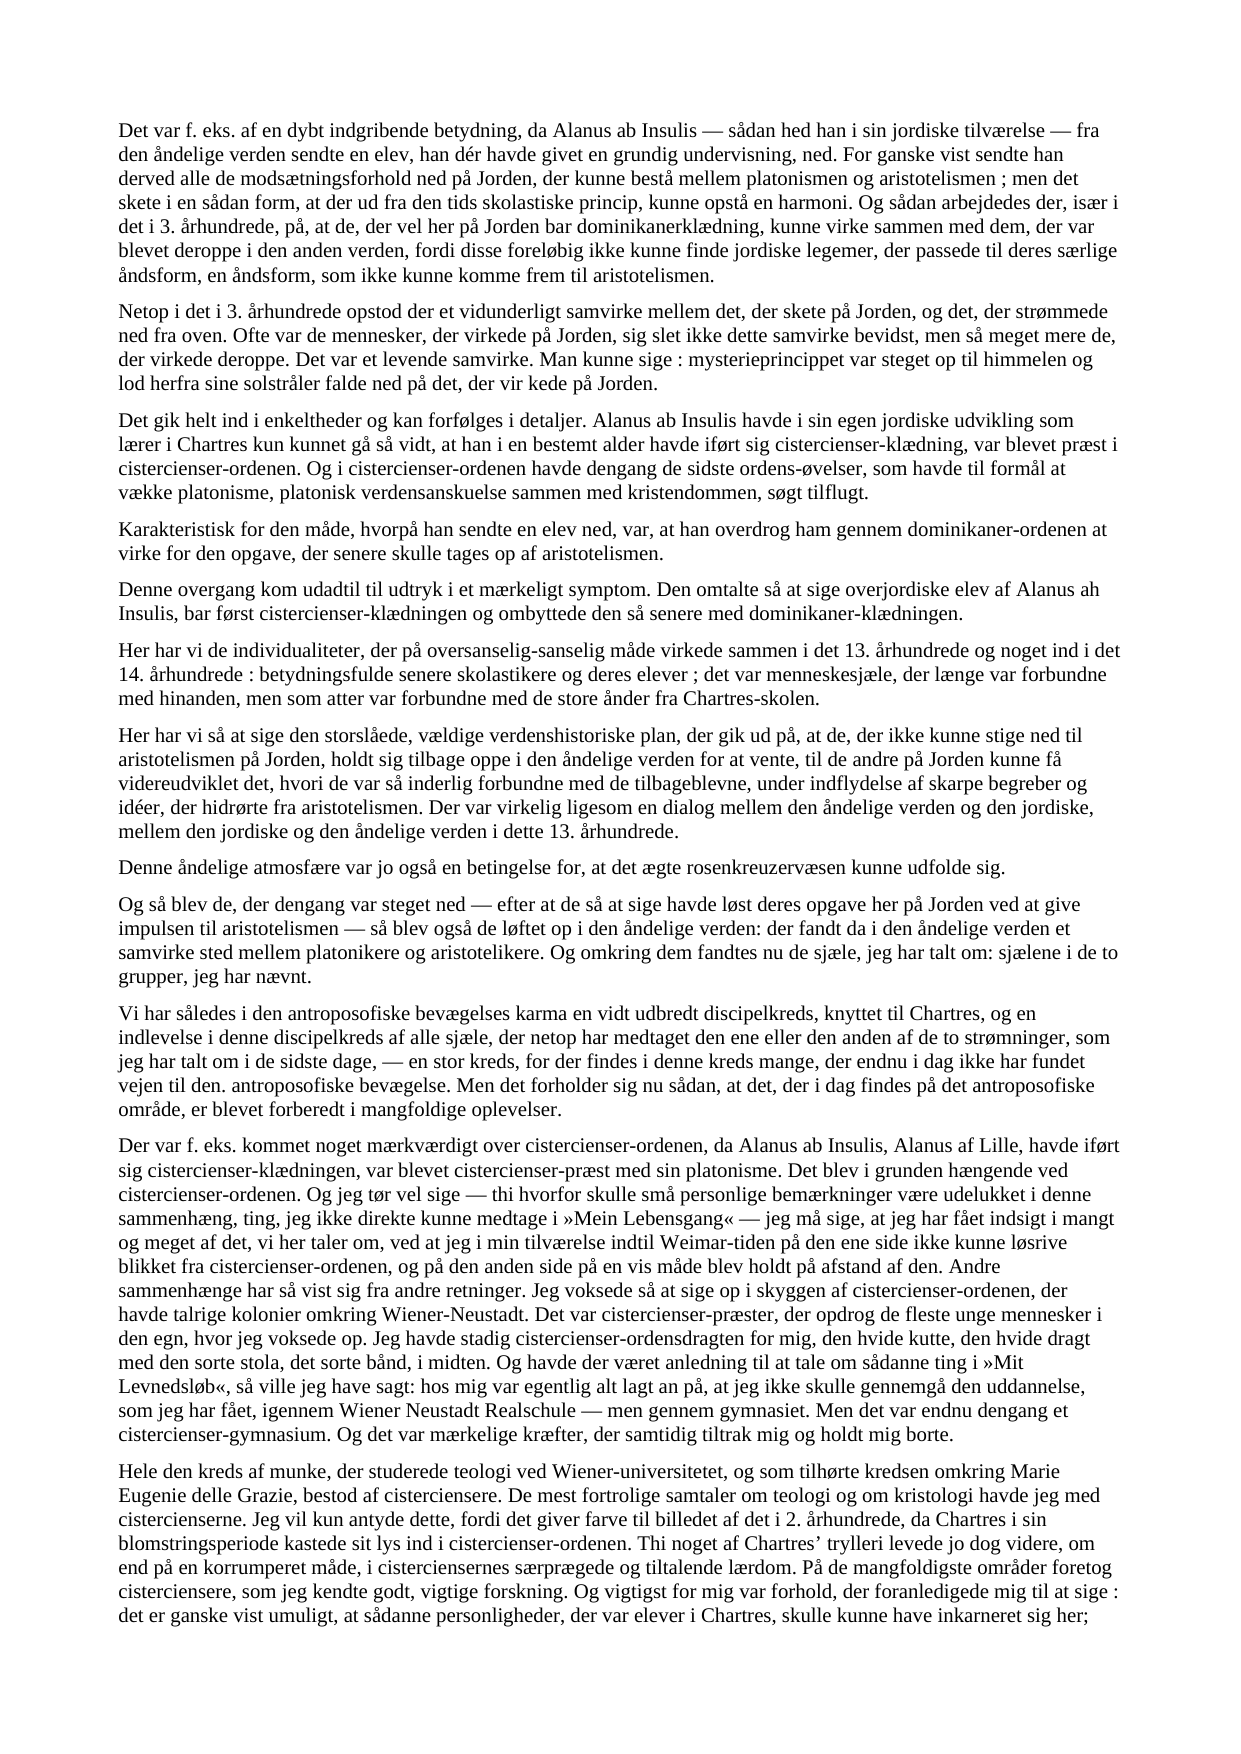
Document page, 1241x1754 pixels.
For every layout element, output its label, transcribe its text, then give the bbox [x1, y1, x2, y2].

text Der var f. eks. kommet noget mærkværdigt over cistercienser-ordenen, da Alanus ab Insulis, Alanus af Lille, havde iført sig cistercienser-klædningen, var blevet cistercienser-præst med sin platonisme. Det blev i grunden hængende ved cistercienser-ordenen. Og jeg tør vel sige — thi hvorfor skulle små personlige bemærkninger være udelukket i denne sammenhæng, ting, jeg ikke direkte kunne medtage i »Mein Lebensgang« — jeg må sige, at jeg har fået indsigt i mangt og meget af det, vi her taler om, ved at jeg i min tilværelse indtil Weimar-tiden på den ene side ikke kunne løsrive blikket fra cistercienser-ordenen, og på den anden side på en vis måde blev holdt på afstand af den. Andre sammenhænge har så vist sig fra andre retninger. Jeg voksede så at sige op i skyggen af cistercienser-ordenen, der havde talrige kolonier omkring Wiener-Neustadt. Det var cistercienser-præster, der opdrog de fleste unge mennesker i den egn, hvor jeg voksede op. Jeg havde stadig cistercienser-ordensdragten for mig, den hvide kutte, den hvide dragt med den sorte stola, det sorte bånd, i midten. Og havde der været anledning til at tale om sådanne ting i »Mit Levnedsløb«, så ville jeg have sagt: hos mig var egentlig alt lagt an på, at jeg ikke skulle gennemgå den uddannelse, som jeg har fået, igennem Wiener Neustadt Realschule — men gennem gymnasiet. Men det var endnu dengang et cistercienser-gymnasium. Og det var mærkelige kræfter, der samtidig tiltrak mig og holdt mig borte. [118, 1133, 1122, 1446]
text Vi har således i den antroposofiske bevægelses karma en vidt udbredt discipelkreds, knyttet til Chartres, og en indlevelse i denne discipelkreds af alle sjæle, der netop har medtaget den ene eller den anden af de to strømninger, som jeg har talt om i de sidste dage, — en stor kreds, for der findes i denne kreds mange, der endnu i dag ikke har fundet vejen til den. antroposofiske bevægelse. Men det forholder sig nu sådan, at det, der i dag findes på det antroposofiske område, er blevet forberedt i mangfoldige oplevelser. [118, 1001, 1122, 1121]
text Her har vi de individualiteter, der på oversanselig-sanselig måde virkede sammen i det 13. århundrede og noget ind i det 14. århundrede : betydningsfulde senere skolastikere og deres elever ; det var menneskesjæle, der længe var forbundne med hinanden, men som atter var forbundne med de store ånder fra Chartres-skolen. [118, 638, 1122, 710]
text Hele den kreds af munke, der studerede teologi ved Wiener-universitetet, og som tilhørte kredsen omkring Marie Eugenie delle Grazie, bestod af cisterciensere. De mest fortrolige samtaler om teologi og om kristologi havde jeg med cistercienserne. Jeg vil kun antyde dette, fordi det giver farve til billedet af det i 2. århundrede, da Chartres i sin blomstringsperiode kastede sit lys ind i cistercienser-ordenen. Thi noget af Chartres’ trylleri levede jo dog videre, om end på en korrumperet måde, i cisterciensernes særprægede og tiltalende lærdom. På de mangfoldigste områder foretog cisterciensere, som jeg kendte godt, vigtige forskning. Og vigtigst for mig var forhold, der foranledigede mig til at sige : det er ganske vist umuligt, at sådanne personligheder, der var elever i Chartres, skulle kunne have inkarneret sig her; [118, 1459, 1122, 1627]
text Denne overgang kom udadtil til udtryk i et mærkeligt symptom. Den omtalte så at sige overjordiske elev af Alanus ah Insulis, bar først cistercienser-klædningen og ombyttede den så senere med dominikaner-klædningen. [118, 577, 1122, 625]
text Det var f. eks. af en dybt indgribende betydning, da Alanus ab Insulis — sådan hed han i sin jordiske tilværelse — fra den åndelige verden sendte en elev, han dér havde givet en grundig undervisning, ned. For ganske vist sendte han derved alle de modsætningsforhold ned på Jorden, der kunne bestå mellem platonismen og aristotelismen ; men det skete i en sådan form, at der ud fra den tids skolastiske princip, kunne opstå en harmoni. Og sådan arbejdedes der, især i det i 3. århundrede, på, at de, der vel her på Jorden bar dominikanerklædning, kunne virke sammen med dem, der var blevet deroppe i den anden verden, fordi disse foreløbig ikke kunne finde jordiske legemer, der passede til deres særlige åndsform, en åndsform, som ikke kunne komme frem til aristotelismen. [118, 118, 1122, 287]
text Denne åndelige atmosfære var jo også en betingelse for, at det ægte rosenkreuzervæsen kunne udfolde sig. [118, 855, 1122, 879]
text Her har vi så at sige den storslåede, vældige verdenshistoriske plan, der gik ud på, at de, der ikke kunne stige ned til aristotelismen på Jorden, holdt sig tilbage oppe i den åndelige verden for at vente, til de andre på Jorden kunne få videreudviklet det, hvori de var så inderlig forbundne med de tilbageblevne, under indflydelse af skarpe begreber og idéer, der hidrørte fra aristotelismen. Der var virkelig ligesom en dialog mellem den åndelige verden og den jordiske, mellem den jordiske og den åndelige verden i dette 13. århundrede. [118, 722, 1122, 843]
text Netop i det i 3. århundrede opstod der et vidunderligt samvirke mellem det, der skete på Jorden, og det, der strømmede ned fra oven. Ofte var de mennesker, der virkede på Jorden, sig slet ikke dette samvirke bevidst, men så meget mere de, der virkede deroppe. Det var et levende samvirke. Man kunne sige : mysterieprincippet var steget op til himmelen og lod herfra sine solstråler falde ned på det, der vir kede på Jorden. [118, 299, 1122, 395]
text Og så blev de, der dengang var steget ned — efter at de så at sige havde løst deres opgave her på Jorden ved at give impulsen til aristotelismen — så blev også de løftet op i den åndelige verden: der fandt da i den åndelige verden et samvirke sted mellem platonikere og aristotelikere. Og omkring dem fandtes nu de sjæle, jeg har talt om: sjælene i de to grupper, jeg har nævnt. [118, 892, 1122, 988]
text Karakteristisk for den måde, hvorpå han sendte en elev ned, var, at han overdrog ham gennem dominikaner-ordenen at virke for den opgave, der senere skulle tages op af aristotelismen. [118, 517, 1122, 565]
text Det gik helt ind i enkeltheder og kan forfølges i detaljer. Alanus ab Insulis havde i sin egen jordiske udvikling som lærer i Chartres kun kunnet gå så vidt, at han i en bestemt alder havde iført sig cistercienser-klædning, var blevet præst i cistercienser-ordenen. Og i cistercienser-ordenen havde dengang de sidste ordens-øvelser, som havde til formål at vække platonisme, platonisk verdensanskuelse sammen med kristendommen, søgt tilflugt. [118, 408, 1122, 504]
